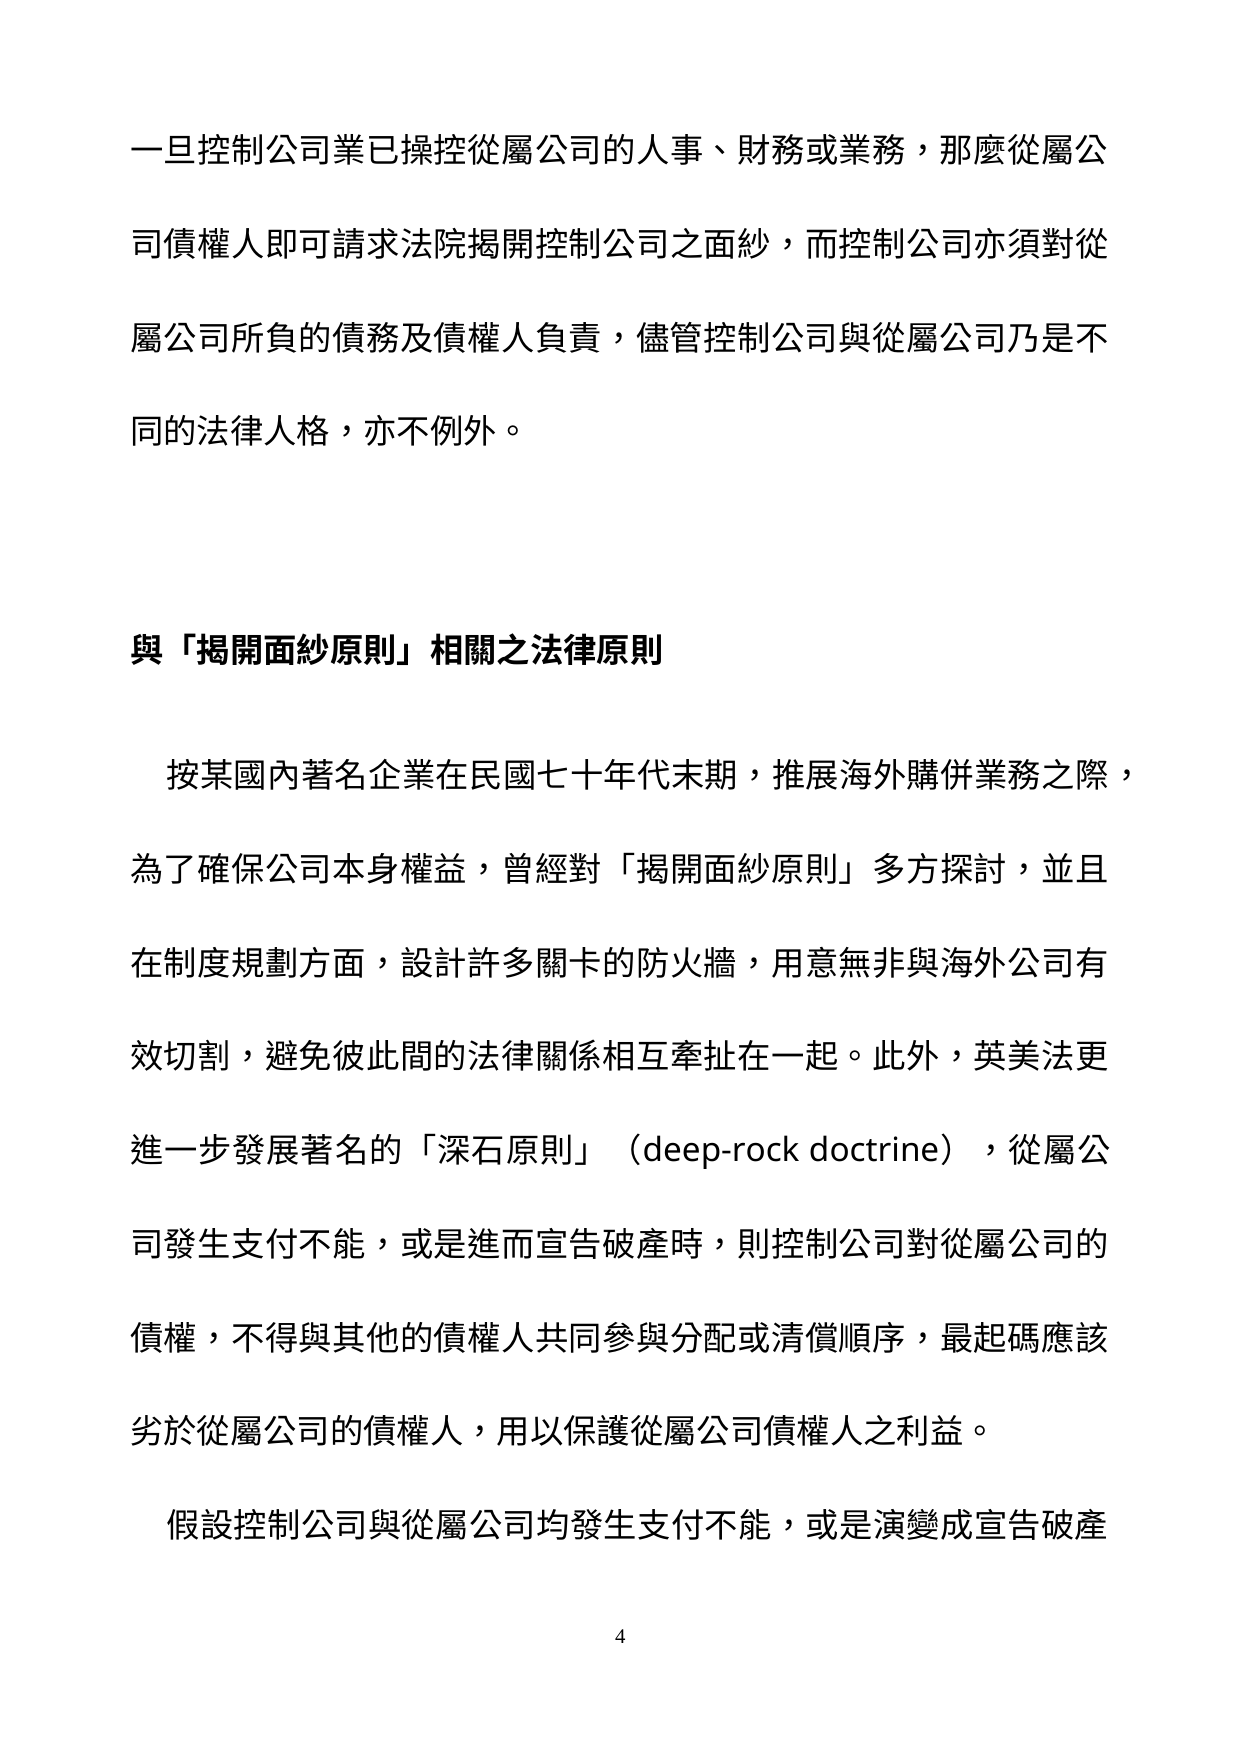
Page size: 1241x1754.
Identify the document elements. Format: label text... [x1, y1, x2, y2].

text 與「揭開面紗原則」相關之法律原則 [130, 606, 1110, 669]
text 按某國內著名企業在民國七十年代末期，推展海外購併業務之際，為了確保公司本身權益，曾經對「揭開面紗原則」多方探討，並且在制度規劃方面，設計許多關卡的防火牆，用意無非與海外公司有效切割，避免彼此間的法律關係相互牽扯在一起。此外，英美法更進一步發展著名的「深石原則」（deep-rock doctrine），從屬公司發生支付不能，或是進而宣告破產時，則控制公司對從屬公司的債權，不得與其他的債權人共同參與分配或清償順序，最起碼應該劣於從屬公司的債權人，用以保護從屬公司債權人之利益。 [130, 731, 1110, 1450]
text 假設控制公司與從屬公司均發生支付不能，或是演變成宣告破產時，則控制公司與從屬公司應合組破產財團，共同清償控制公司與從屬公司的債務。最重要的是，控制公司為從屬公司的控制股東時，尚須對從屬公司負忠實義務，此即「控制公司的忠實義務」（fiduciary duties of the controlling shareholders），不得為任何有害於從屬公司少數股東的行為，否則應對從屬公司之少數股東，負起損害賠償責任。 [130, 1481, 1110, 1544]
text 鑑於堅守伊斯蘭教基本教義的虔誠婦女信徒，除了兩隻眼睛之外，全身皆包裹得緊緊的，臉孔尚須用面紗遮住，此乃嚴謹的守貞行為，而應用到關係企業治理層面，為了確保公司債權人與股東之權益，一旦控制公司業已操控從屬公司的人事、財務或業務，那麼從屬公司債權人即可請求法院揭開控制公司之面紗，而控制公司亦須對從屬公司所負的債務及債權人負責，儘管控制公司與從屬公司乃是不同的法律人格，亦不例外。 [130, 106, 1110, 450]
